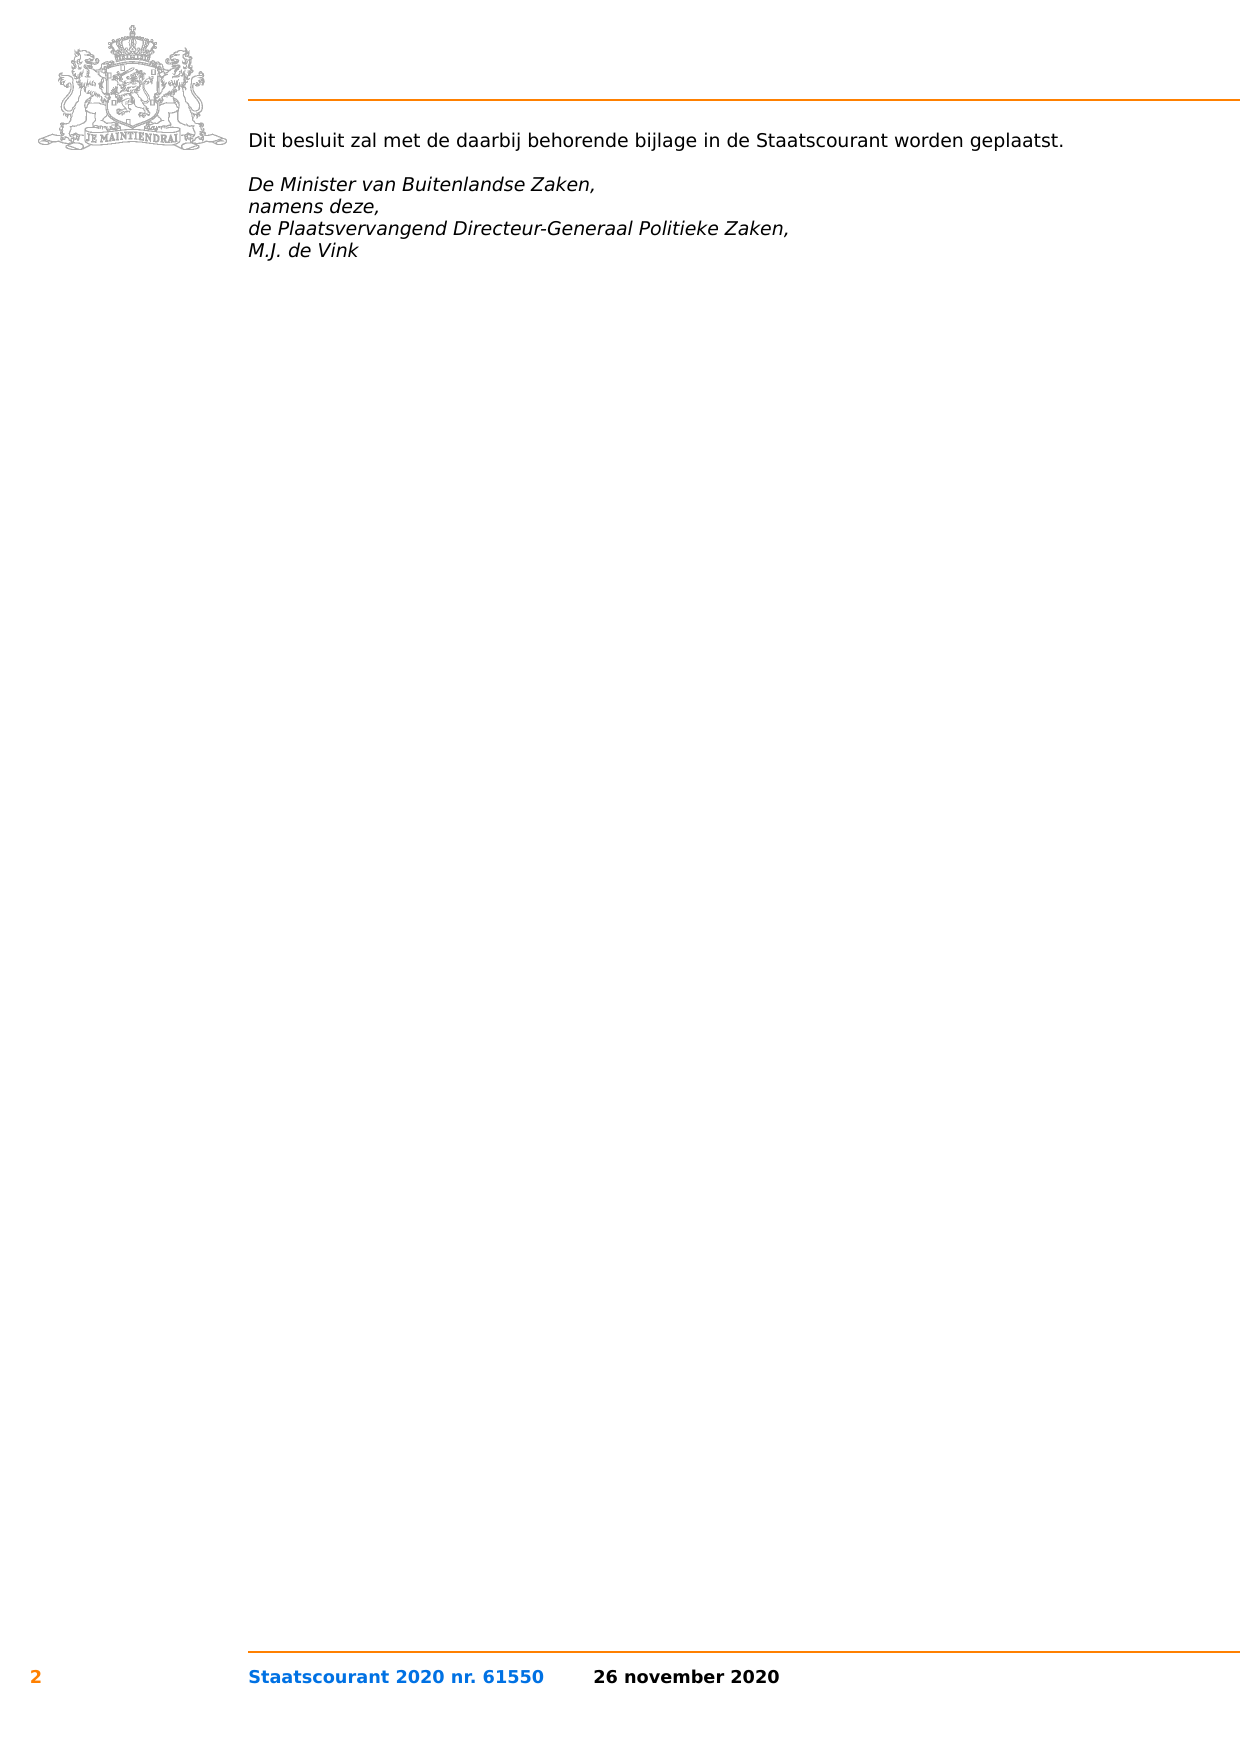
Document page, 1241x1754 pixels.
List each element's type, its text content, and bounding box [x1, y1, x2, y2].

picture [38, 25, 227, 150]
text De Minister van Buitenlandse Zaken, namens deze, de Plaatsvervangend Directeur-Generaal Politieke Zaken, M.J. de Vink [248, 174, 1163, 262]
text Dit besluit zal met de daarbij behorende bijlage in de Staatscourant worden geplaatst. [248, 130, 1163, 152]
